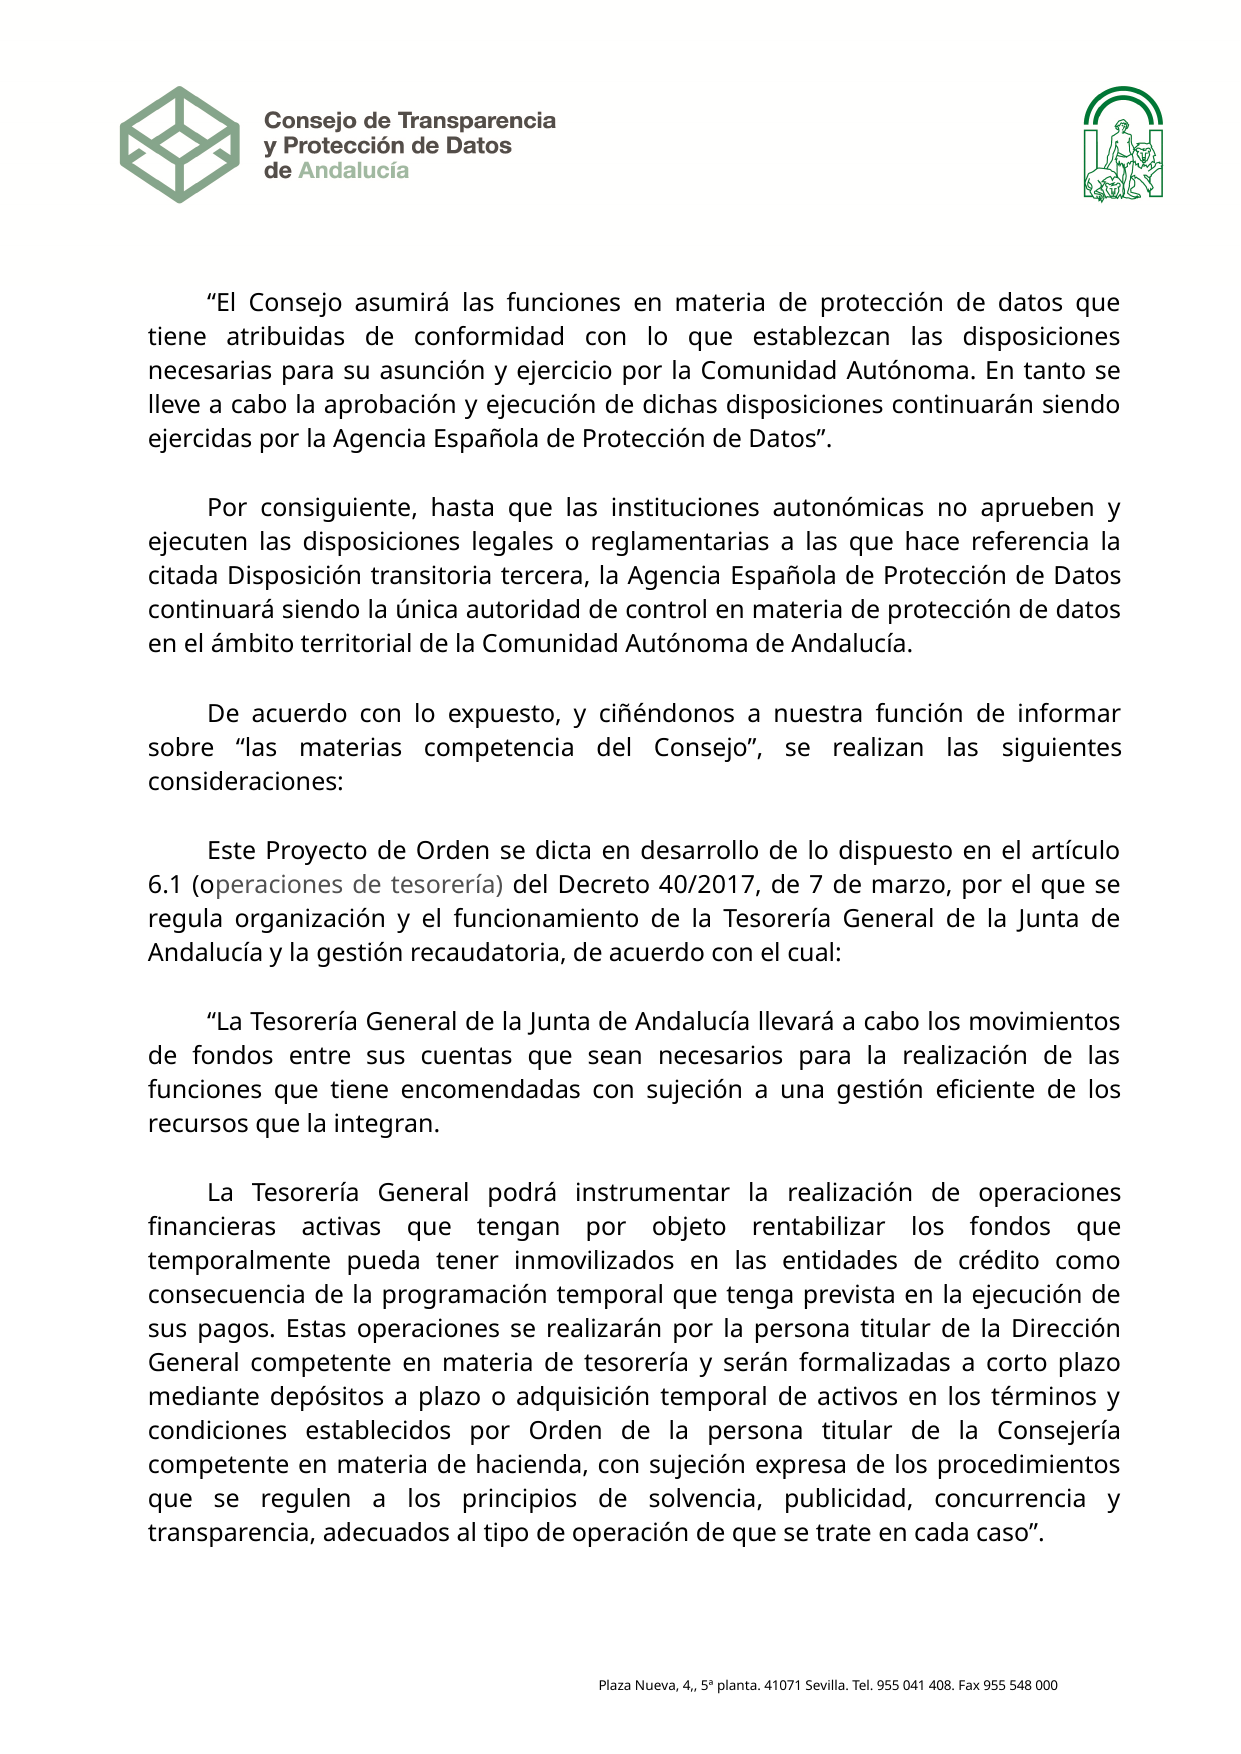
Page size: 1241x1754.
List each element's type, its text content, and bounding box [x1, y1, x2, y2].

text De acuerdo con lo expuesto, y ciñéndonos a nuestra función de informar sobre “las materias competencia del Consejo”, se realizan las siguientes consideraciones: [148, 696, 1122, 797]
text La Tesorería General podrá instrumentar la realización de operaciones financieras activas que tengan por objeto rentabilizar los fondos que temporalmente pueda tener inmovilizados en las entidades de crédito como consecuencia de la programación temporal que tenga prevista en la ejecución de sus pagos. Estas operaciones se realizarán por la persona titular de la Dirección General competente en materia de tesorería y serán formalizadas a corto plazo mediante depósitos a plazo o adquisición temporal de activos en los términos y condiciones establecidos por Orden de la persona titular de la Consejería competente en materia de hacienda, con sujeción expresa de los procedimientos que se regulen a los principios de solvencia, publicidad, concurrencia y transparencia, adecuados al tipo de operación de que se trate en cada caso”. [148, 1175, 1122, 1549]
text Este Proyecto de Orden se dicta en desarrollo de lo dispuesto en el artículo 6.1 (operaciones de tesorería) del Decreto 40/2017, de 7 de marzo, por el que se regula organización y el funcionamiento de la Tesorería General de la Junta de Andalucía y la gestión recaudatoria, de acuerdo con el cual: [148, 833, 1122, 969]
text “El Consejo asumirá las funciones en materia de protección de datos que tiene atribuidas de conformidad con lo que establezcan las disposiciones necesarias para su asunción y ejercicio por la Comunidad Autónoma. En tanto se lleve a cabo la aprobación y ejecución de dichas disposiciones continuarán siendo ejercidas por la Agencia Española de Protección de Datos”. [148, 286, 1122, 455]
text “La Tesorería General de la Junta de Andalucía llevará a cabo los movimientos de fondos entre sus cuentas que sean necesarios para la realización de las funciones que tiene encomendadas con sujeción a una gestión eficiente de los recursos que la integran. [148, 1004, 1122, 1140]
text Por consiguiente, hasta que las instituciones autonómicas no aprueben y ejecuten las disposiciones legales o reglamentarias a las que hace referencia la citada Disposición transitoria tercera, la Agencia Española de Protección de Datos continuará siendo la única autoridad de control en materia de protección de datos en el ámbito territorial de la Comunidad Autónoma de Andalucía. [148, 490, 1122, 660]
